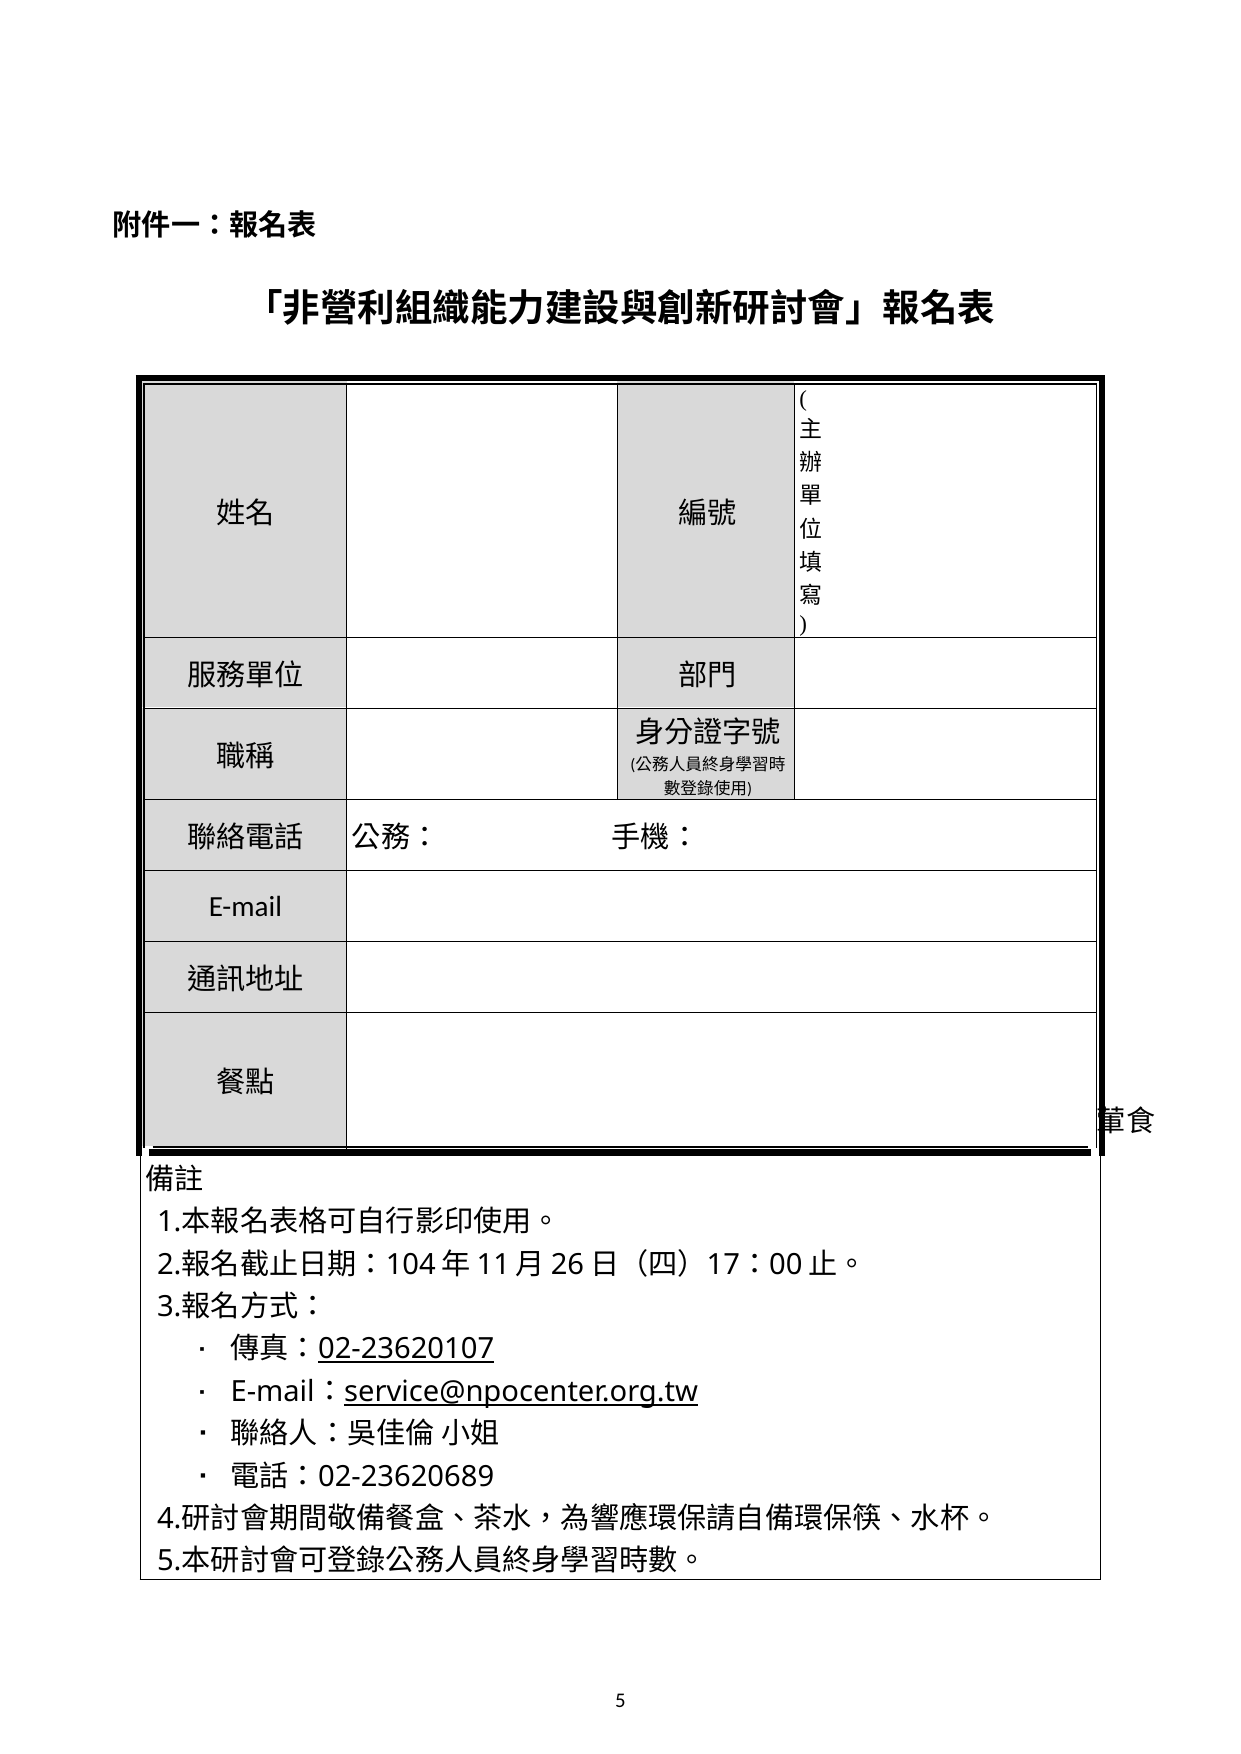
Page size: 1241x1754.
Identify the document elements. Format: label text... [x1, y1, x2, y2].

table_cell [347, 638, 617, 707]
table_cell [795, 638, 1096, 707]
table_cell 餐點 [145, 1013, 346, 1146]
table_header [347, 385, 617, 637]
table_cell 部門 [618, 638, 794, 707]
table_cell 職稱 [145, 709, 346, 799]
table_cell [347, 709, 617, 799]
table_cell 聯絡電話 [145, 800, 346, 870]
table_cell E-mail [145, 871, 346, 941]
table_header 編號 [618, 385, 794, 637]
table_cell 備註 本報名表格可自行影印使用。 報名截止日期：104年11月26日（四）17：00止。 報名方式： 傳真：02-23620107 E-mail：service@npocenter.org.tw 聯絡人：吳佳倫 小姐 電話：02-23620689 研討會期間敬備餐盒、茶水，為響應環保請自備環保筷、水杯。 本研討會可登錄公務人員終身學習時數。 [141, 1146, 1100, 1579]
table_cell □葷食 □素食 [347, 1013, 1096, 1146]
table_cell 身分證字號 (公務人員終身學習時數登錄使用) [618, 709, 794, 799]
table_cell 服務單位 [145, 638, 346, 707]
table_cell 通訊地址 [145, 942, 346, 1012]
text 「非營利組織能力建設與創新研討會」報名表 [112, 278, 1128, 332]
table_header 姓名 [145, 385, 346, 637]
table_cell [347, 871, 1096, 941]
table_header (主辦單位填寫) [795, 385, 1096, 637]
text 附件一：報名表 [112, 202, 1128, 244]
table_cell [795, 709, 1096, 799]
table_cell 公務： 手機： [347, 800, 1096, 870]
table_cell [347, 942, 1096, 1012]
